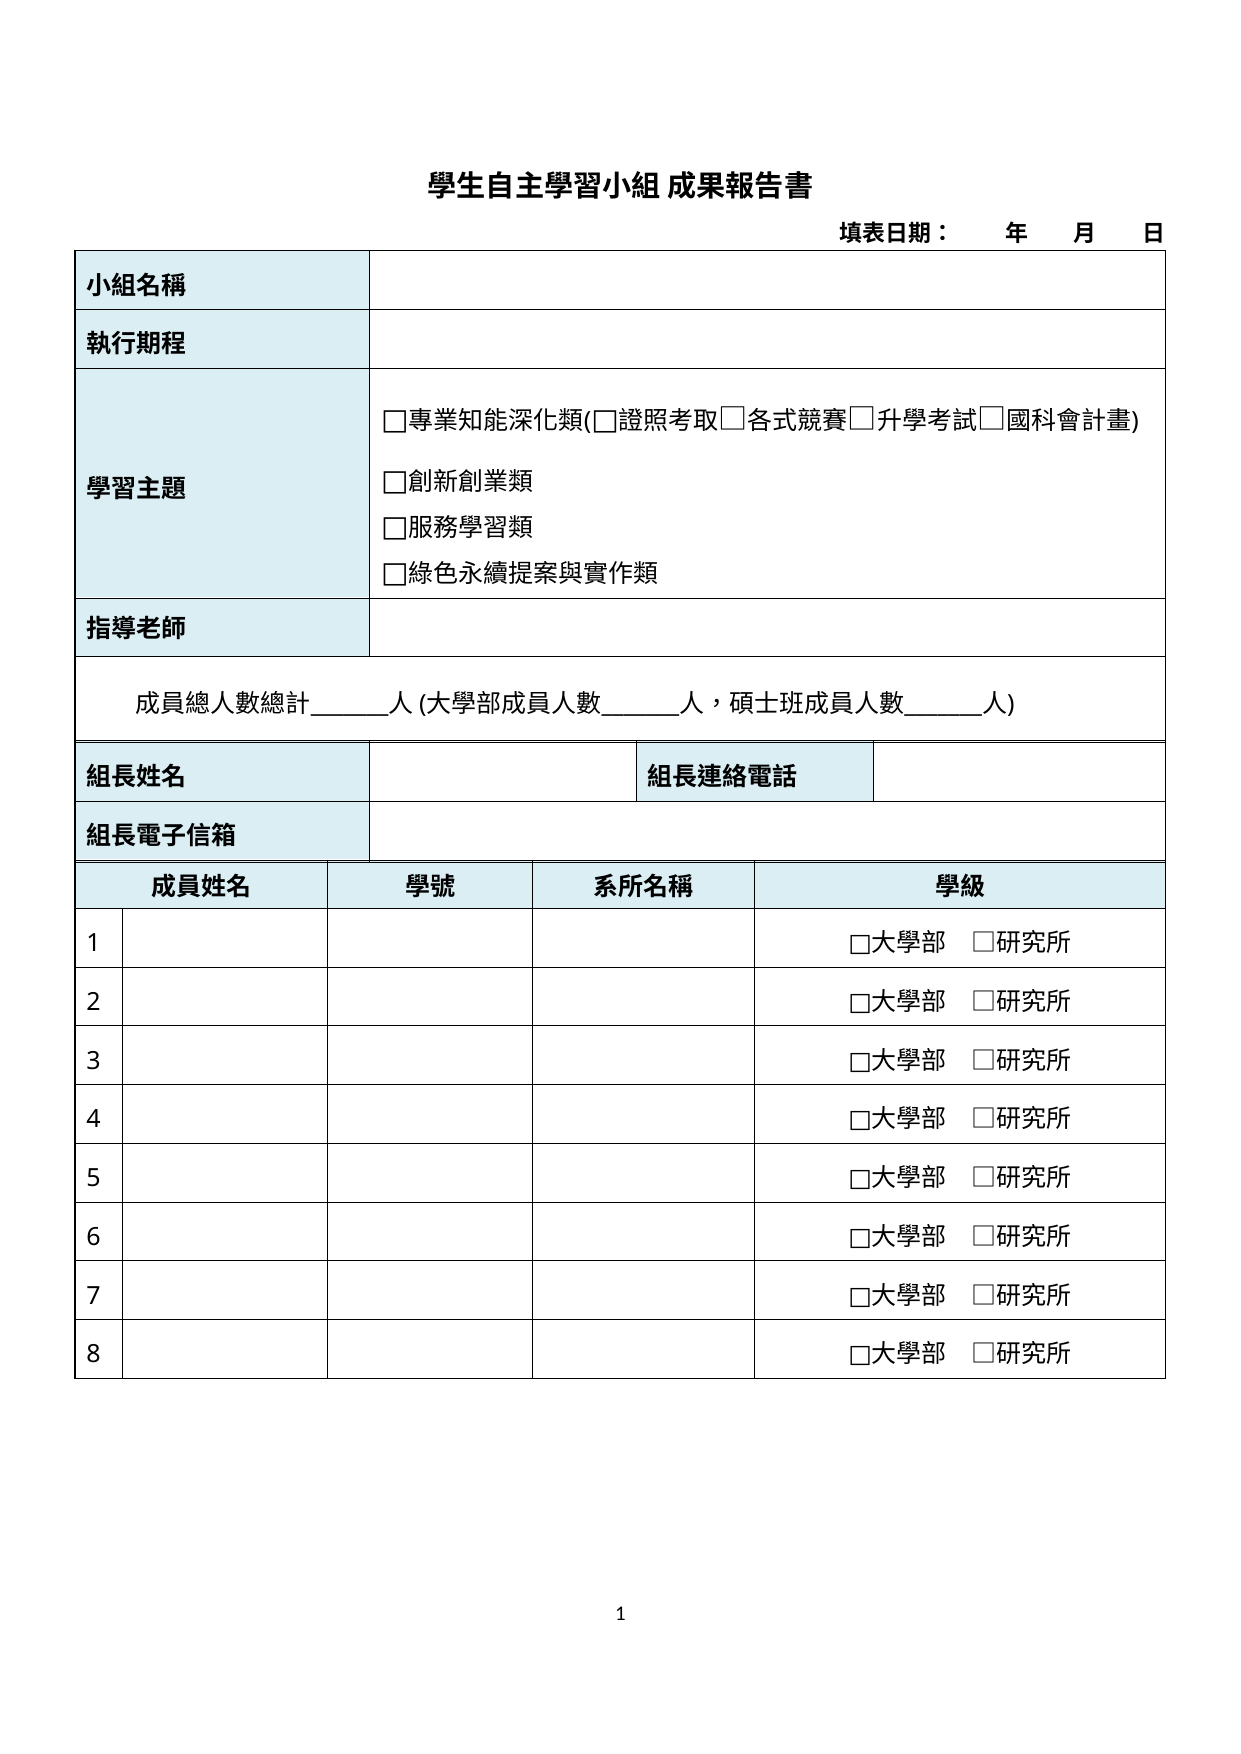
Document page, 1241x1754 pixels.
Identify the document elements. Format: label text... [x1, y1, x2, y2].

table_cell [328, 1320, 532, 1378]
table_cell [123, 1026, 327, 1084]
table_cell □大學部 □研究所 [755, 968, 1165, 1025]
table_cell [533, 1261, 754, 1319]
table_cell □大學部 □研究所 [755, 1085, 1165, 1143]
table_cell 學級 [755, 863, 1165, 908]
table_cell [533, 909, 754, 967]
table_cell [328, 1085, 532, 1143]
table_cell □大學部 □研究所 [755, 909, 1165, 967]
table_cell [328, 968, 532, 1025]
text 學生自主學習小組 成果報告書 [75, 142, 1165, 204]
table_cell [123, 1203, 327, 1260]
table_header [370, 251, 1165, 309]
table_cell 2 [76, 968, 122, 1025]
table_cell [328, 1203, 532, 1260]
table_cell 指導老師 [76, 599, 369, 656]
table_cell 5 [76, 1144, 122, 1202]
table_cell □大學部 □研究所 [755, 1203, 1165, 1260]
table_cell □大學部 □研究所 [755, 1320, 1165, 1378]
table_cell 學習主題 [76, 369, 369, 597]
table_cell □大學部 □研究所 [755, 1026, 1165, 1084]
table_cell [328, 1144, 532, 1202]
text 填表日期： 年 月 日 [75, 204, 1165, 250]
table_cell [533, 1085, 754, 1143]
table_cell 7 [76, 1261, 122, 1319]
table_cell [328, 909, 532, 967]
table_cell [328, 1261, 532, 1319]
table_cell [533, 1144, 754, 1202]
table_cell 8 [76, 1320, 122, 1378]
table_cell [123, 1261, 327, 1319]
table_cell 成員總人數總計_______人 (大學部成員人數_______人，碩士班成員人數_______人) [76, 657, 1075, 740]
table_cell [123, 1144, 327, 1202]
table_cell [123, 968, 327, 1025]
table_cell [370, 743, 636, 801]
table_cell [123, 1320, 327, 1378]
table_cell [533, 1320, 754, 1378]
table_cell 6 [76, 1203, 122, 1260]
table_cell [370, 310, 1165, 368]
table_header 小組名稱 [76, 251, 369, 309]
table_cell 3 [76, 1026, 122, 1084]
table_cell [874, 743, 1165, 801]
table_cell [533, 1026, 754, 1084]
table_cell [328, 1026, 532, 1084]
table_cell 學號 [328, 863, 532, 908]
table_cell □大學部 □研究所 [755, 1144, 1165, 1202]
table_cell [1075, 657, 1165, 740]
table_cell 組長連絡電話 [637, 743, 873, 801]
table_cell 組長電子信箱 [76, 802, 369, 859]
table_cell 組長姓名 [76, 743, 369, 801]
table_cell 4 [76, 1085, 122, 1143]
table_cell 成員姓名 [76, 863, 327, 908]
table_cell [123, 1085, 327, 1143]
table_cell 1 [76, 909, 122, 967]
table_cell 系所名稱 [533, 863, 754, 908]
table_cell [533, 968, 754, 1025]
table_cell □專業知能深化類(□證照考取□各式競賽□升學考試□國科會計畫) □創新創業類 □服務學習類 □綠色永續提案與實作類 [370, 369, 1165, 597]
table_cell [370, 802, 1165, 859]
table_cell [370, 599, 1165, 656]
table_cell [533, 1203, 754, 1260]
table_cell [123, 909, 327, 967]
table_cell 執行期程 [76, 310, 369, 368]
table_cell □大學部 □研究所 [755, 1261, 1165, 1319]
